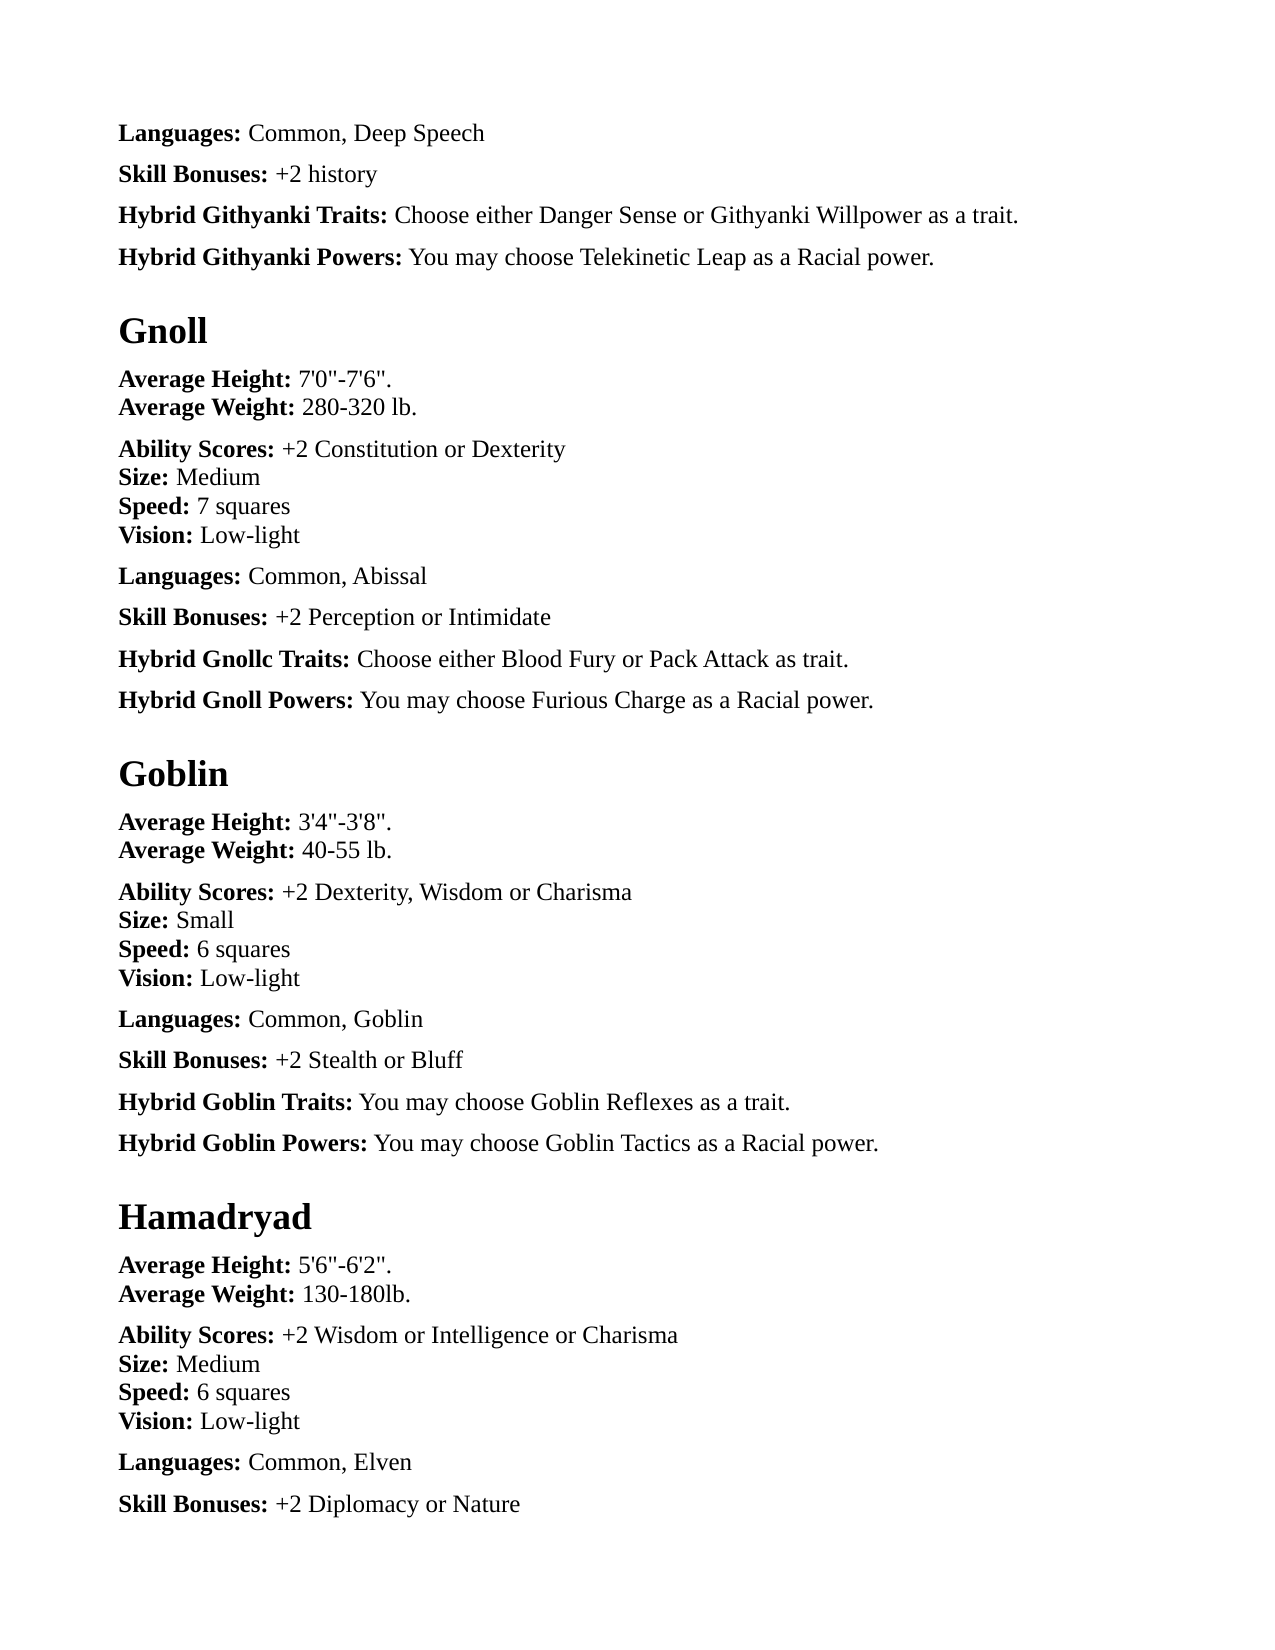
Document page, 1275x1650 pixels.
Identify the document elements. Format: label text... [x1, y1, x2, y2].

text Hybrid Githyanki Powers: You may choose Telekinetic Leap as a Racial power. [118, 242, 1157, 271]
text Ability Scores: +2 Wisdom or Intelligence or Charisma Size: Medium Speed: 6 squares Vision: Low-light [118, 1320, 1157, 1435]
text Skill Bonuses: +2 Perception or Intimidate [118, 602, 1157, 631]
text Average Height: 7'0"-7'6". Average Weight: 280-320 lb. [118, 364, 1157, 421]
text Hybrid Gnoll Powers: You may choose Furious Charge as a Racial power. [118, 685, 1157, 714]
text Skill Bonuses: +2 history [118, 159, 1157, 188]
text Average Height: 5'6"-6'2". Average Weight: 130-180lb. [118, 1250, 1157, 1307]
text Languages: Common, Abissal [118, 561, 1157, 590]
text Hybrid Githyanki Traits: Choose either Danger Sense or Githyanki Willpower as a trait. [118, 201, 1157, 229]
subtitle Goblin [118, 751, 1157, 794]
subtitle Gnoll [118, 308, 1157, 351]
text Languages: Common, Goblin [118, 1004, 1157, 1033]
text Languages: Common, Elven [118, 1447, 1157, 1476]
text Hybrid Goblin Traits: You may choose Goblin Reflexes as a trait. [118, 1087, 1157, 1116]
text Ability Scores: +2 Dexterity, Wisdom or Charisma Size: Small Speed: 6 squares Vision: Low-light [118, 877, 1157, 992]
text Average Height: 3'4"-3'8". Average Weight: 40-55 lb. [118, 807, 1157, 864]
text Hybrid Gnollc Traits: Choose either Blood Fury or Pack Attack as trait. [118, 644, 1157, 672]
text Skill Bonuses: +2 Stealth or Bluff [118, 1046, 1157, 1074]
text Languages: Common, Deep Speech [118, 118, 1157, 147]
text Ability Scores: +2 Constitution or Dexterity Size: Medium Speed: 7 squares Vision: Low-light [118, 434, 1157, 549]
text Skill Bonuses: +2 Diplomacy or Nature [118, 1489, 1157, 1517]
subtitle Hamadryad [118, 1194, 1157, 1237]
text Hybrid Goblin Powers: You may choose Goblin Tactics as a Racial power. [118, 1128, 1157, 1157]
